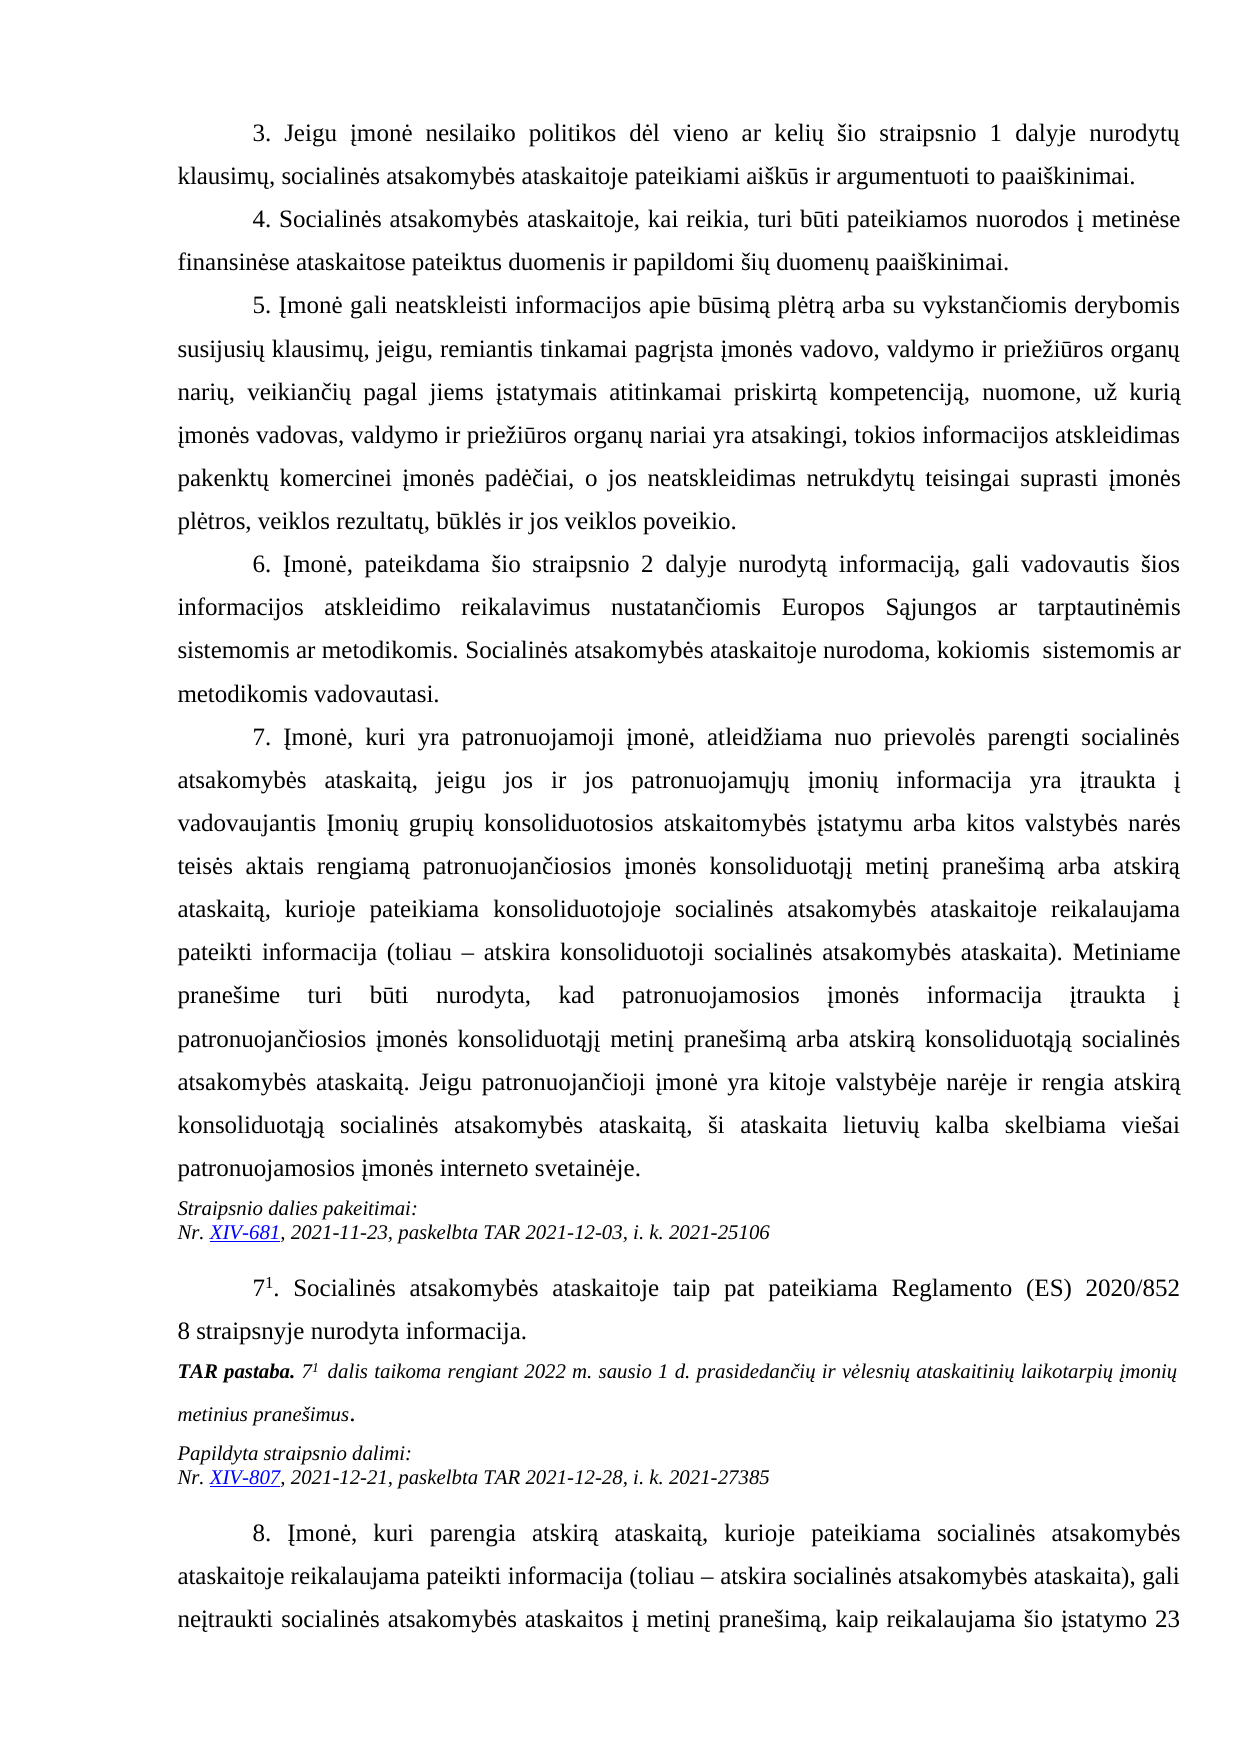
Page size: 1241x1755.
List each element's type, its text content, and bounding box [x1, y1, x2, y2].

text 4. Socialinės atsakomybės ataskaitoje, kai reikia, turi būti pateikiamos nuorodos į metinėse finansinėse ataskaitose pateiktus duomenis ir papildomi šių duomenų paaiškinimai. [177, 204, 1181, 276]
text 3. Jeigu įmonė nesilaiko politikos dėl vieno ar kelių šio straipsnio 1 dalyje nurodytų klausimų, socialinės atsakomybės ataskaitoje pateikiami aiškūs ir argumentuoti to paaiškinimai. [177, 118, 1181, 190]
text Straipsnio dalies pakeitimai: [177, 1196, 1181, 1220]
text 8. Įmonė, kuri parengia atskirą ataskaitą, kurioje pateikiama socialinės atsakomybės ataskaitoje reikalaujama pateikti informacija (toliau – atskira socialinės atsakomybės ataskaita), gali neįtraukti socialinės atsakomybės ataskaitos į metinį pranešimą, kaip reikalaujama šio įstatymo 23 [177, 1518, 1181, 1633]
text 7. Įmonė, kuri yra patronuojamoji įmonė, atleidžiama nuo prievolės parengti socialinės atsakomybės ataskaitą, jeigu jos ir jos patronuojamųjų įmonių informacija yra įtraukta į vadovaujantis Įmonių grupių konsoliduotosios atskaitomybės įstatymu arba kitos valstybės narės teisės aktais rengiamą patronuojančiosios įmonės konsoliduotąjį metinį pranešimą arba atskirą ataskaitą, kurioje pateikiama konsoliduotojoje socialinės atsakomybės ataskaitoje reikalaujama pateikti informacija (toliau – atskira konsoliduotoji socialinės atsakomybės ataskaita). Metiniame pranešime turi būti nurodyta, kad patronuojamosios įmonės informacija įtraukta į patronuojančiosios įmonės konsoliduotąjį metinį pranešimą arba atskirą konsoliduotąją socialinės atsakomybės ataskaitą. Jeigu patronuojančioji įmonė yra kitoje valstybėje narėje ir rengia atskirą konsoliduotąją socialinės atsakomybės ataskaitą, ši ataskaita lietuvių kalba skelbiama viešai patronuojamosios įmonės interneto svetainėje. [177, 722, 1181, 1182]
text Nr. XIV-807, 2021-12-21, paskelbta TAR 2021-12-28, i. k. 2021-27385 [177, 1465, 1181, 1489]
text TAR pastaba. 71 dalis taikoma rengiant 2022 m. sausio 1 d. prasidedančių ir vėlesnių ataskaitinių laikotarpių įmonių metinius pranešimus. [177, 1359, 1181, 1427]
text Papildyta straipsnio dalimi: [177, 1441, 1181, 1465]
text Nr. XIV-681, 2021-11-23, paskelbta TAR 2021-12-03, i. k. 2021-25106 [177, 1220, 1181, 1244]
text 71. Socialinės atsakomybės ataskaitoje taip pat pateikiama Reglamento (ES) 2020/852 8 straipsnyje nurodyta informacija. [177, 1273, 1181, 1345]
text 5. Įmonė gali neatskleisti informacijos apie būsimą plėtrą arba su vykstančiomis derybomis susijusių klausimų, jeigu, remiantis tinkamai pagrįsta įmonės vadovo, valdymo ir priežiūros organų narių, veikiančių pagal jiems įstatymais atitinkamai priskirtą kompetenciją, nuomone, už kurią įmonės vadovas, valdymo ir priežiūros organų nariai yra atsakingi, tokios informacijos atskleidimas pakenktų komercinei įmonės padėčiai, o jos neatskleidimas netrukdytų teisingai suprasti įmonės plėtros, veiklos rezultatų, būklės ir jos veiklos poveikio. [177, 291, 1181, 535]
text 6. Įmonė, pateikdama šio straipsnio 2 dalyje nurodytą informaciją, gali vadovautis šios informacijos atskleidimo reikalavimus nustatančiomis Europos Sąjungos ar tarptautinėmis sistemomis ar metodikomis. Socialinės atsakomybės ataskaitoje nurodoma, kokiomis sistemomis ar metodikomis vadovautasi. [177, 549, 1181, 707]
